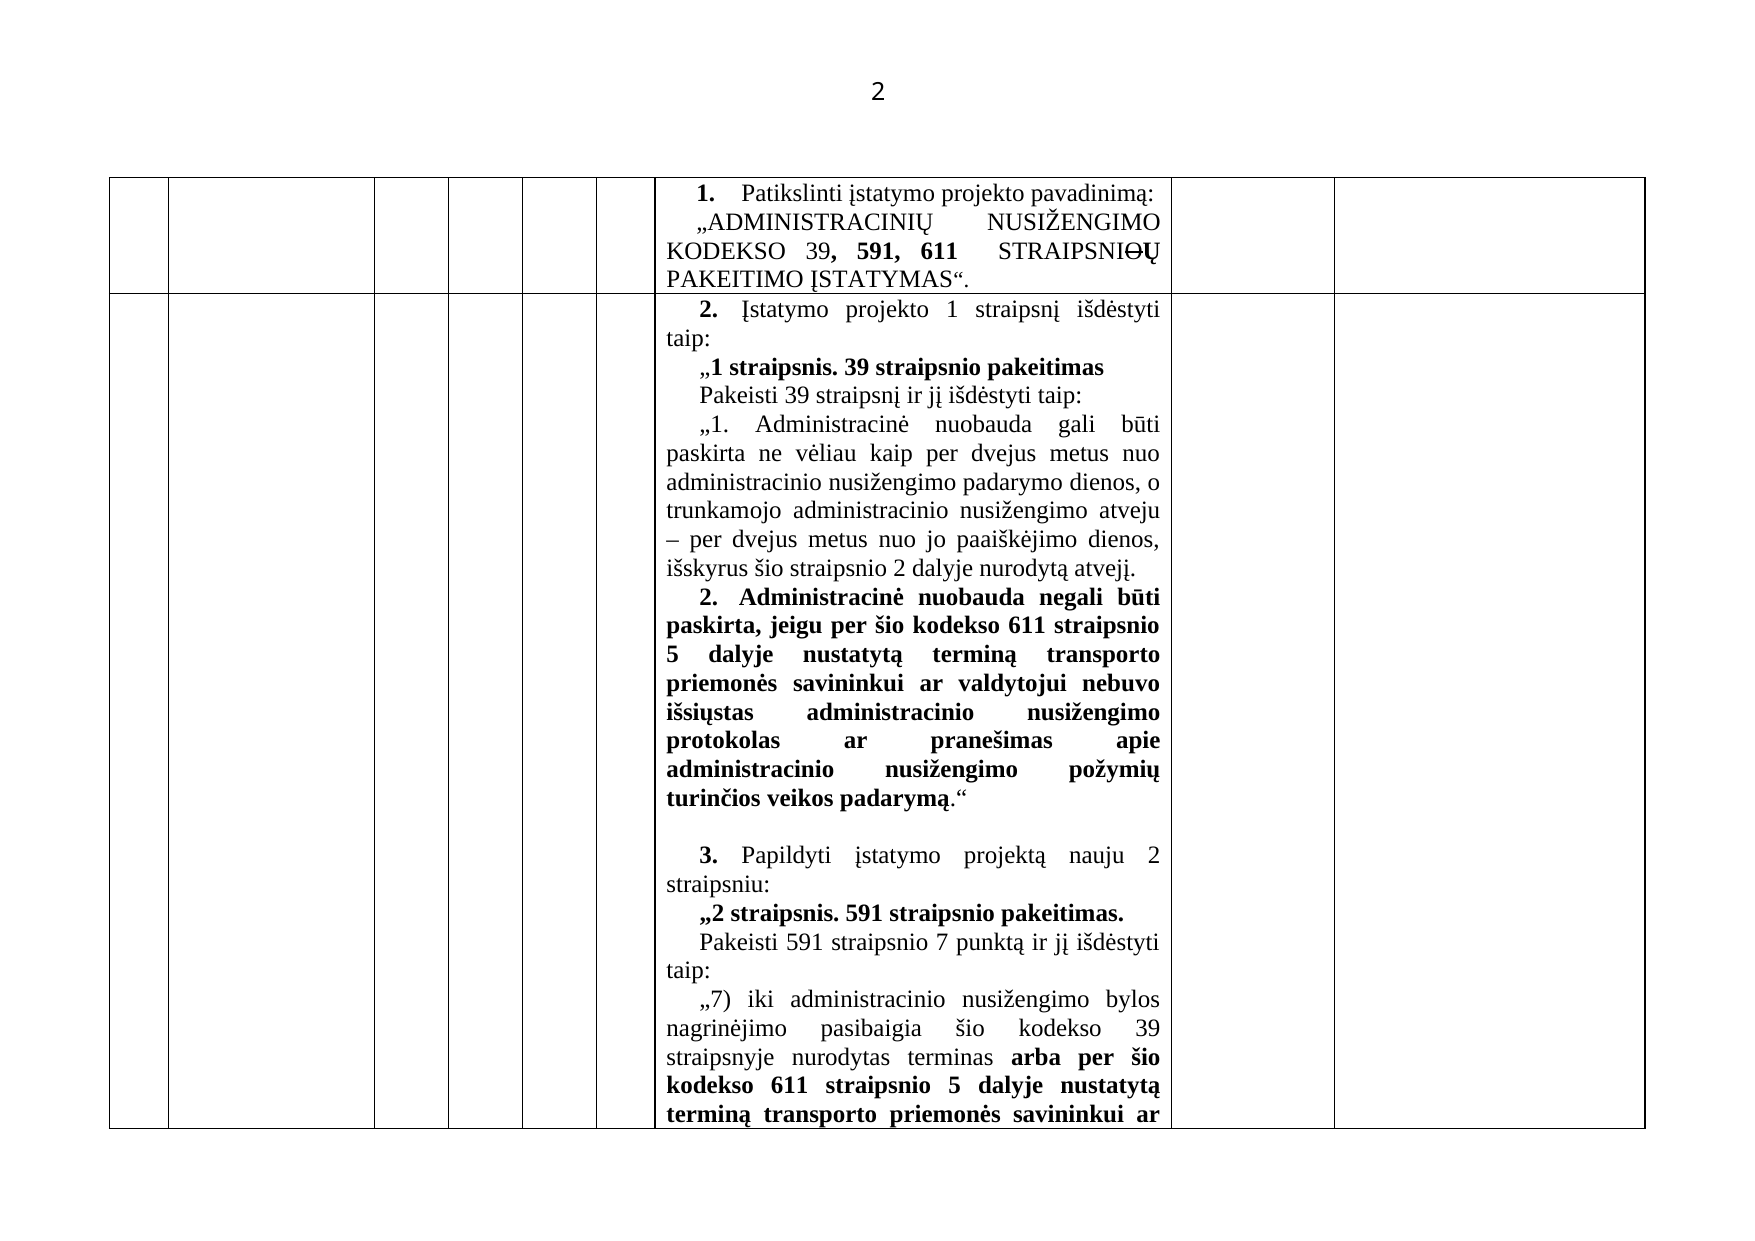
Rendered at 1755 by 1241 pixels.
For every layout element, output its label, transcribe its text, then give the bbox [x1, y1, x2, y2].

table_cell Įstatymo projekto 1 straipsnį išdėstyti taip: „1 straipsnis. 39 straipsnio pakeitimas Pakeisti 39 straipsnį ir jį išdėstyti taip: „1. Administracinė nuobauda gali būti paskirta ne vėliau kaip per dvejus metus nuo administracinio nusižengimo padarymo dienos, o trunkamojo administracinio nusižengimo atveju – per dvejus metus nuo jo paaiškėjimo dienos, išskyrus šio straipsnio 2 dalyje nurodytą atvejį. 2. Administracinė nuobauda negali būti paskirta, jeigu per šio kodekso 611 straipsnio 5 dalyje nustatytą terminą transporto priemonės savininkui ar valdytojui nebuvo išsiųstas administracinio nusižengimo protokolas ar pranešimas apie administracinio nusižengimo požymių turinčios veikos padarymą.“ 3. Papildyti įstatymo projektą nauju 2 straipsniu: „2 straipsnis. 591 straipsnio pakeitimas. Pakeisti 591 straipsnio 7 punktą ir jį išdėstyti taip: „7) iki administracinio nusižengimo bylos nagrinėjimo pasibaigia šio kodekso 39 straipsnyje nurodytas terminas arba per šio kodekso 611 straipsnio 5 dalyje nustatytą terminą transporto priemonės savininkui ar [656, 294, 1171, 1128]
table_cell [1335, 178, 1644, 293]
table_cell [375, 178, 448, 293]
table_cell Argumentai: Ekonomikos komitetas, vadovaudamasis Seimo statuto 158 straipsnio 1 dalimi ir įvertinęs visas pastabas ir pasiūlymus, teikia šiuos pakeitimus ir papildymus: Patikslinti įstatymo projekto pavadinimą: „ADMINISTRACINIŲ NUSIŽENGIMO KODEKSO 39, 591, 611 STRAIPSNIOŲ PAKEITIMO ĮSTATYMAS“. [656, 178, 1171, 293]
table_cell [449, 294, 522, 1128]
table_cell [597, 178, 654, 293]
table_cell [1335, 294, 1644, 1128]
table_cell [1172, 294, 1334, 1128]
table_cell [110, 178, 168, 293]
table_cell [1172, 178, 1334, 293]
table_cell [597, 294, 654, 1128]
table_cell [449, 178, 522, 293]
table_cell [110, 294, 168, 1128]
table_cell [169, 294, 374, 1128]
table_cell [523, 178, 596, 293]
table_cell [523, 294, 596, 1128]
table_cell [375, 294, 448, 1128]
table_cell [169, 178, 374, 293]
